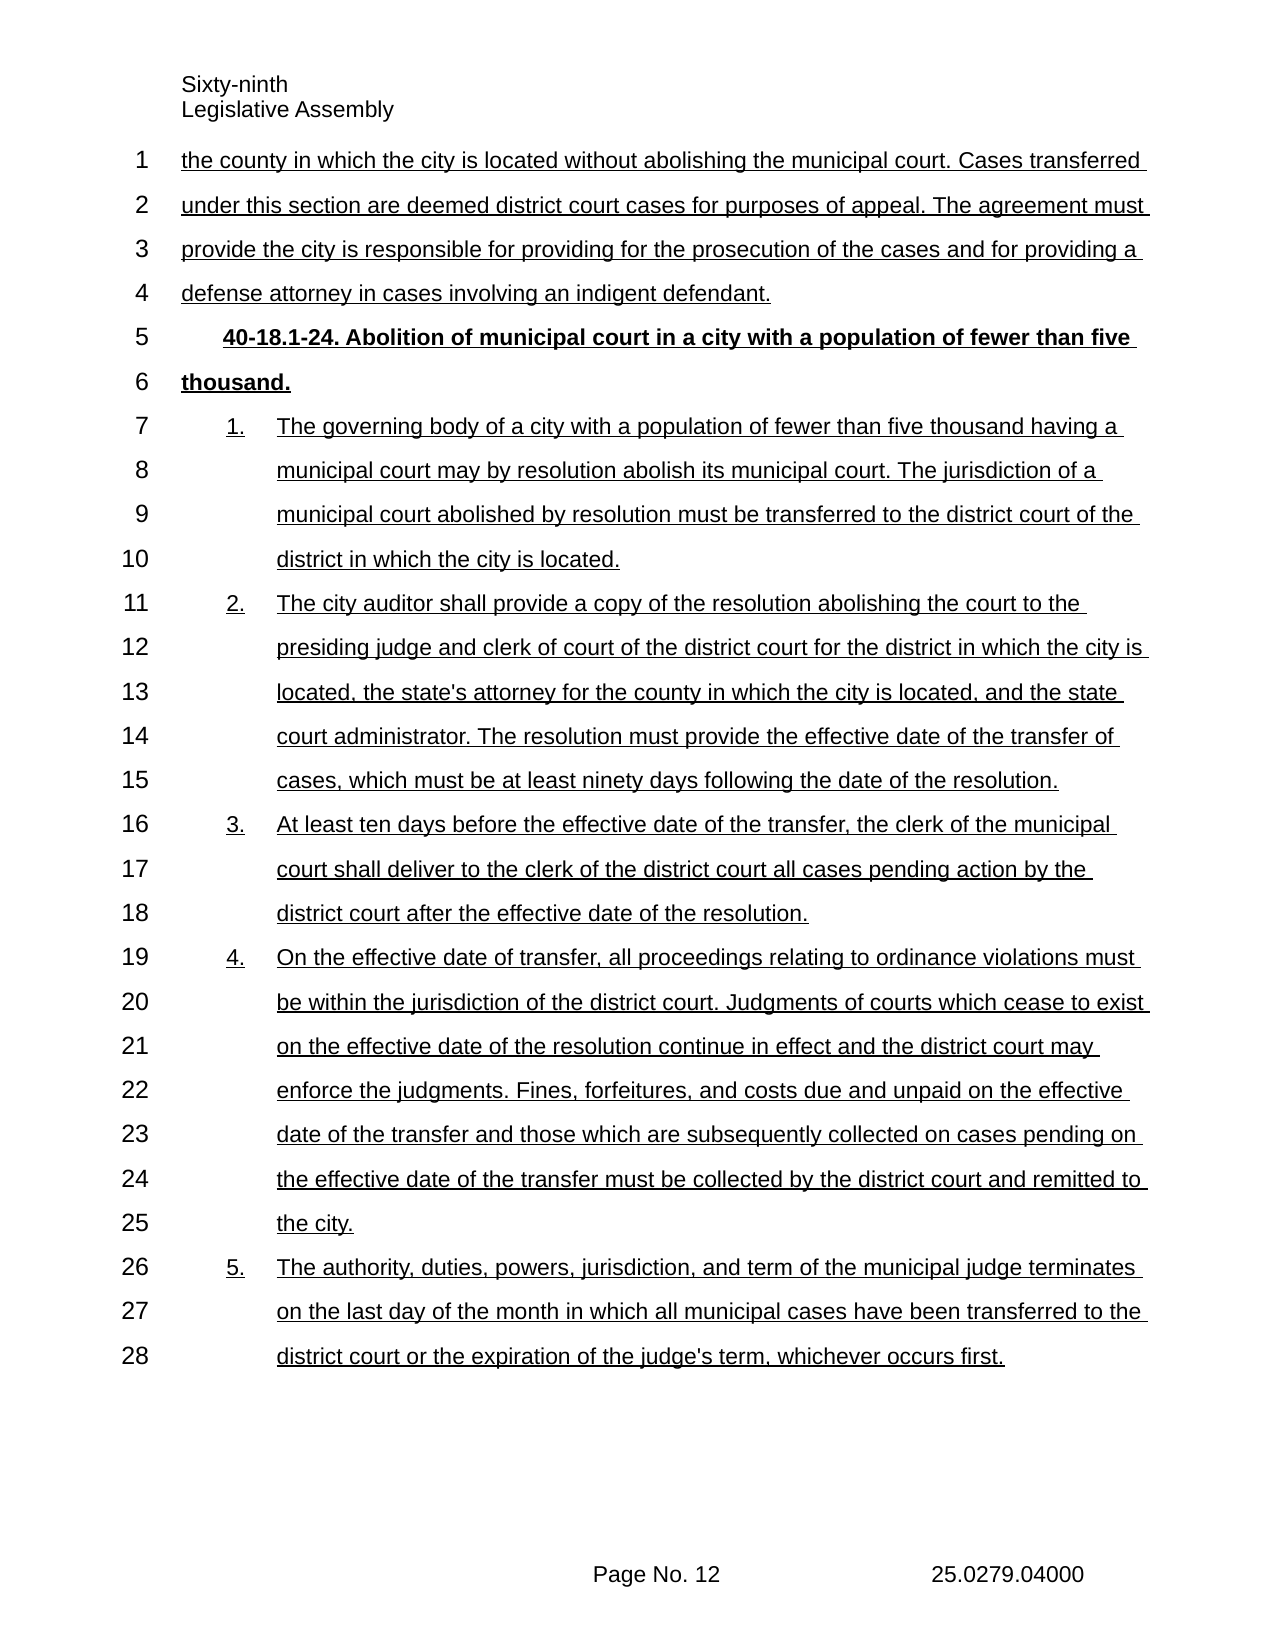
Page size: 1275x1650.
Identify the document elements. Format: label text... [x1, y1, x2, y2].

text 4. On the effective date of transfer, all proceedings relating to ordinance violations must be within the jurisdiction of the district court. Judgments of courts which cease to exist on the effective date of the resolution continue in effect and the district court may enforce the judgments. Fines, forfeitures, and costs due and unpaid on the effective date of the transfer and those which are subsequently collected on cases pending on the effective date of the transfer must be collected by the district court and remitted to the city. [181, 930, 1154, 1240]
text 3. At least ten days before the effective date of the transfer, the clerk of the municipal court shall deliver to the clerk of the district court all cases pending action by the district court after the effective date of the resolution. [181, 797, 1154, 930]
text 5. The authority, duties, powers, jurisdiction, and term of the municipal judge terminates on the last day of the month in which all municipal cases have been transferred to the district court or the expiration of the judge's term, whichever occurs first. [181, 1240, 1154, 1373]
subtitle 40‑18.1‑24. Abolition of municipal court in a city with a population of fewer than five thousand. [181, 310, 1154, 399]
text 1. The governing body of a city with a population of fewer than five thousand having a municipal court may by resolution abolish its municipal court. The jurisdiction of a municipal court abolished by resolution must be transferred to the district court of the district in which the city is located. [181, 399, 1154, 576]
text the county in which the city is located without abolishing the municipal court. Cases transferred under this section are deemed district court cases for purposes of appeal. The agreement must provide the city is responsible for providing for the prosecution of the cases and for providing a defense attorney in cases involving an indigent defendant. [181, 133, 1154, 310]
text 2. The city auditor shall provide a copy of the resolution abolishing the court to the presiding judge and clerk of court of the district court for the district in which the city is located, the state's attorney for the county in which the city is located, and the state court administrator. The resolution must provide the effective date of the transfer of cases, which must be at least ninety days following the date of the resolution. [181, 576, 1154, 797]
